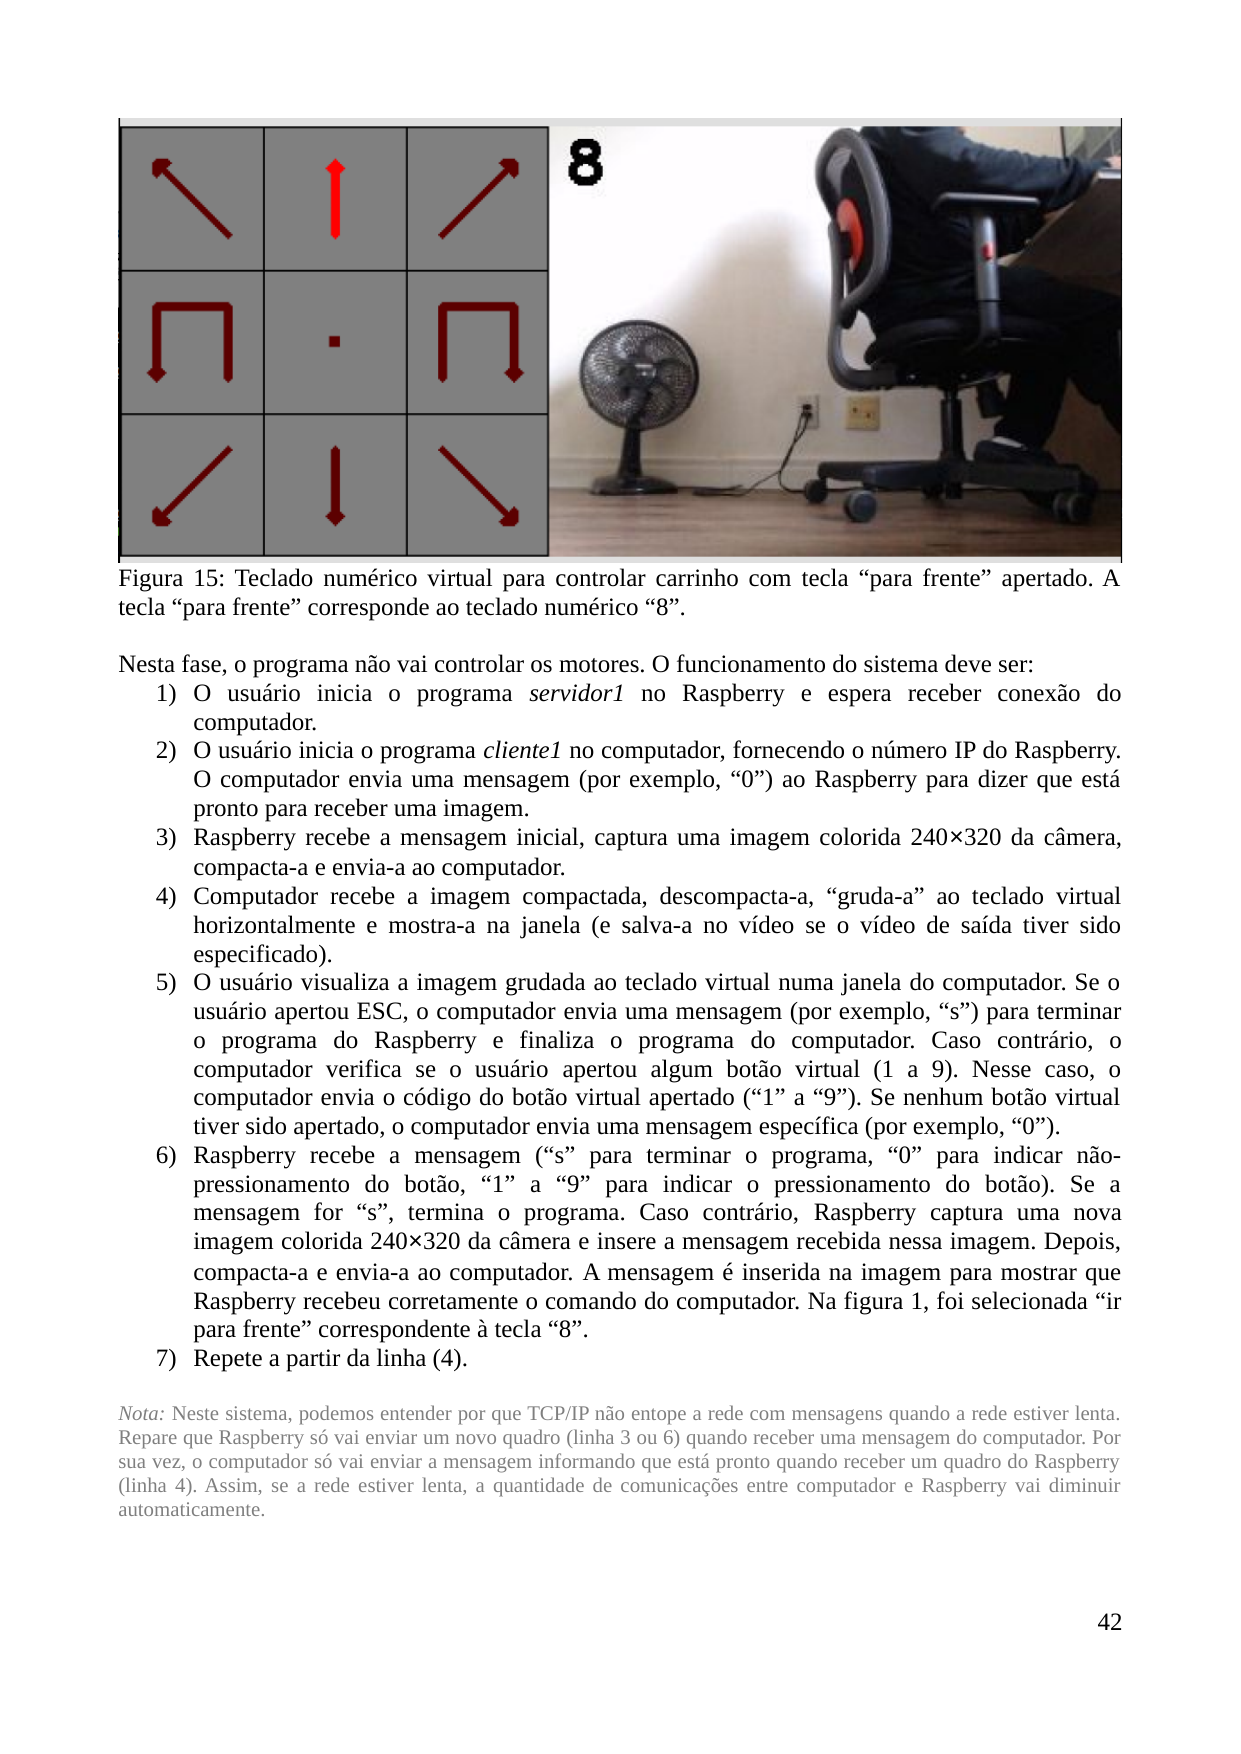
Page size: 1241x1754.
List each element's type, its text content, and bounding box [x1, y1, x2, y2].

list Raspberry recebe a mensagem (“s” para terminar o programa, “0” para indicar não-pressionamento do botão, “1” a “9” para indicar o pressionamento do botão). Se a mensagem for “s”, termina o programa. Caso contrário, Raspberry captura uma nova imagem colorida 240×320 da câmera e insere a mensagem recebida nessa imagem. Depois, compacta-a e envia-a ao computador. A mensagem é inserida na imagem para mostrar que Raspberry recebeu corretamente o comando do computador. Na figura 1, foi selecionada “ir para frente” correspondente à tecla “8”. [156, 1140, 1122, 1343]
list O usuário inicia o programa cliente1 no computador, fornecendo o número IP do Raspberry. O computador envia uma mensagem (por exemplo, “0”) ao Raspberry para dizer que está pronto para receber uma imagem. [156, 735, 1122, 822]
list Repete a partir da linha (4). [156, 1343, 1122, 1372]
text Nesta fase, o programa não vai controlar os motores. O funcionamento do sistema deve ser: [118, 649, 1122, 678]
list O usuário inicia o programa servidor1 no Raspberry e espera receber conexão do computador. [156, 678, 1122, 735]
text Nota: Neste sistema, podemos entender por que TCP/IP não entope a rede com mensagens quando a rede estiver lenta. Repare que Raspberry só vai enviar um novo quadro (linha 3 ou 6) quando receber uma mensagem do computador. Por sua vez, o computador só vai enviar a mensagem informando que está pronto quando receber um quadro do Raspberry (linha 4). Assim, se a rede estiver lenta, a quantidade de comunicações entre computador e Raspberry vai diminuir automaticamente. [118, 1401, 1122, 1521]
list Computador recebe a imagem compactada, descompacta-a, “gruda-a” ao teclado virtual horizontalmente e mostra-a na janela (e salva-a no vídeo se o vídeo de saída tiver sido especificado). [156, 881, 1122, 967]
text Figura 15: Teclado numérico virtual para controlar carrinho com tecla “para frente” apertado. A tecla “para frente” corresponde ao teclado numérico “8”. [118, 563, 1122, 620]
list O usuário visualiza a imagem grudada ao teclado virtual numa janela do computador. Se o usuário apertou ESC, o computador envia uma mensagem (por exemplo, “s”) para terminar o programa do Raspberry e finaliza o programa do computador. Caso contrário, o computador verifica se o usuário apertou algum botão virtual (1 a 9). Nesse caso, o computador envia o código do botão virtual apertado (“1” a “9”). Se nenhum botão virtual tiver sido apertado, o computador envia uma mensagem específica (por exemplo, “0”). [156, 967, 1122, 1140]
list Raspberry recebe a mensagem inicial, captura uma imagem colorida 240×320 da câmera, compacta-a e envia-a ao computador. [156, 822, 1122, 881]
picture [118, 118, 1123, 563]
